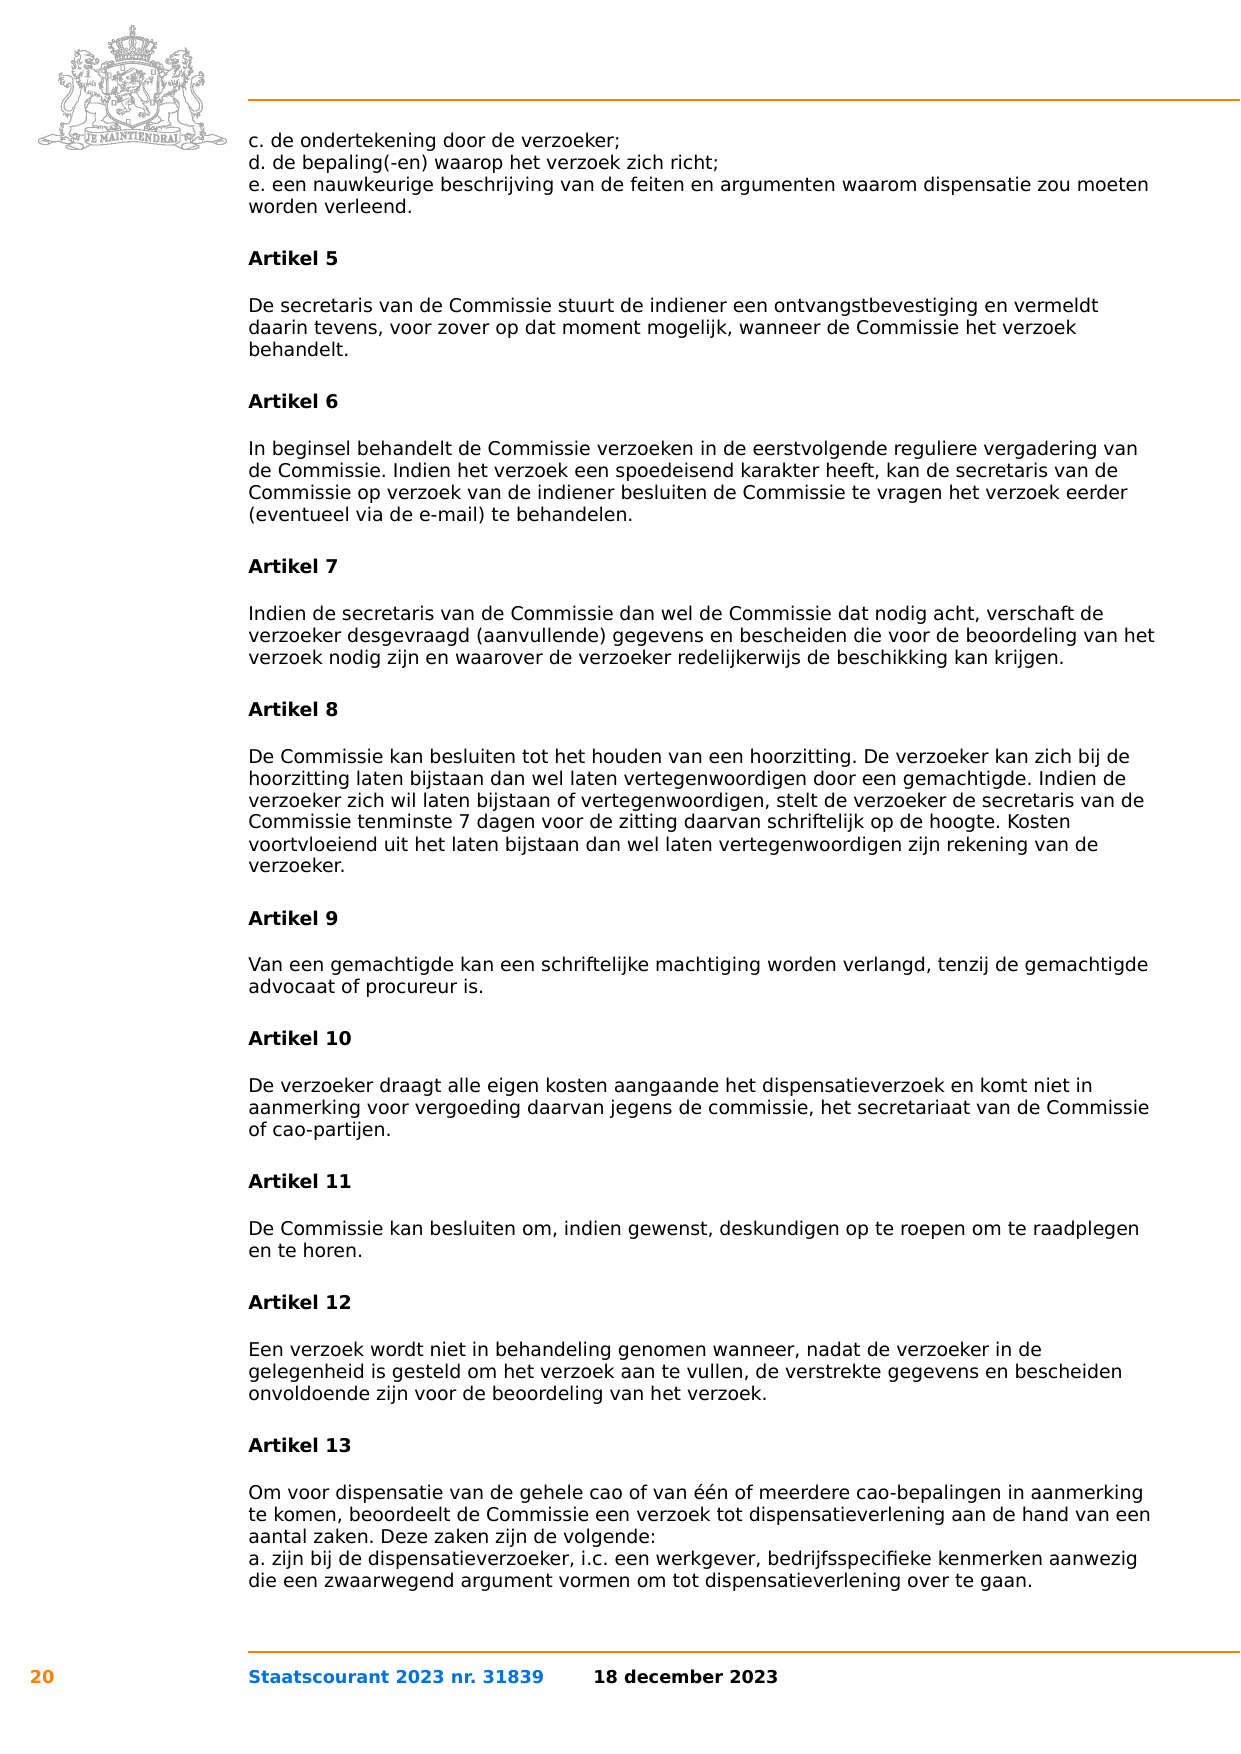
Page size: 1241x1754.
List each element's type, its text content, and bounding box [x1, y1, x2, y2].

subtitle Artikel 13 [248, 1435, 1163, 1457]
subtitle Artikel 6 [248, 391, 1163, 413]
text De secretaris van de Commissie stuurt de indiener een ontvangstbevestiging en vermeldt daarin tevens, voor zover op dat moment mogelijk, wanneer de Commissie het verzoek behandelt. [248, 295, 1163, 361]
subtitle Artikel 8 [248, 698, 1163, 721]
text Een verzoek wordt niet in behandeling genomen wanneer, nadat de verzoeker in de gelegenheid is gesteld om het verzoek aan te vullen, de verstrekte gegevens en bescheiden onvoldoende zijn voor de beoordeling van het verzoek. [248, 1339, 1163, 1405]
text c. de ondertekening door de verzoeker; [248, 130, 1163, 152]
subtitle Artikel 12 [248, 1292, 1163, 1314]
text a. zijn bij de dispensatieverzoeker, i.c. een werkgever, bedrijfsspecifieke kenmerken aanwezig die een zwaarwegend argument vormen om tot dispensatieverlening over te gaan. [248, 1548, 1163, 1592]
text De Commissie kan besluiten om, indien gewenst, deskundigen op te roepen om te raadplegen en te horen. [248, 1218, 1163, 1262]
text De verzoeker draagt alle eigen kosten aangaande het dispensatieverzoek en komt niet in aanmerking voor vergoeding daarvan jegens de commissie, het secretariaat van de Commissie of cao-partijen. [248, 1075, 1163, 1141]
text d. de bepaling(-en) waarop het verzoek zich richt; [248, 152, 1163, 174]
picture [38, 25, 227, 150]
subtitle Artikel 11 [248, 1171, 1163, 1193]
subtitle Artikel 5 [248, 248, 1163, 270]
text Om voor dispensatie van de gehele cao of van één of meerdere cao-bepalingen in aanmerking te komen, beoordeelt de Commissie een verzoek tot dispensatieverlening aan de hand van een aantal zaken. Deze zaken zijn de volgende: [248, 1482, 1163, 1548]
text De Commissie kan besluiten tot het houden van een hoorzitting. De verzoeker kan zich bij de hoorzitting laten bijstaan dan wel laten vertegenwoordigen door een gemachtigde. Indien de verzoeker zich wil laten bijstaan of vertegenwoordigen, stelt de verzoeker de secretaris van de Commissie tenminste 7 dagen voor de zitting daarvan schriftelijk op de hoogte. Kosten voortvloeiend uit het laten bijstaan dan wel laten vertegenwoordigen zijn rekening van de verzoeker. [248, 746, 1163, 877]
text Van een gemachtigde kan een schriftelijke machtiging worden verlangd, tenzij de gemachtigde advocaat of procureur is. [248, 954, 1163, 998]
subtitle Artikel 7 [248, 556, 1163, 578]
text Indien de secretaris van de Commissie dan wel de Commissie dat nodig acht, verschaft de verzoeker desgevraagd (aanvullende) gegevens en bescheiden die voor de beoordeling van het verzoek nodig zijn en waarover de verzoeker redelijkerwijs de beschikking kan krijgen. [248, 603, 1163, 668]
subtitle Artikel 10 [248, 1028, 1163, 1050]
subtitle Artikel 9 [248, 907, 1163, 929]
text e. een nauwkeurige beschrijving van de feiten en argumenten waarom dispensatie zou moeten worden verleend. [248, 174, 1163, 218]
text In beginsel behandelt de Commissie verzoeken in de eerstvolgende reguliere vergadering van de Commissie. Indien het verzoek een spoedeisend karakter heeft, kan de secretaris van de Commissie op verzoek van de indiener besluiten de Commissie te vragen het verzoek eerder (eventueel via de e-mail) te behandelen. [248, 438, 1163, 526]
